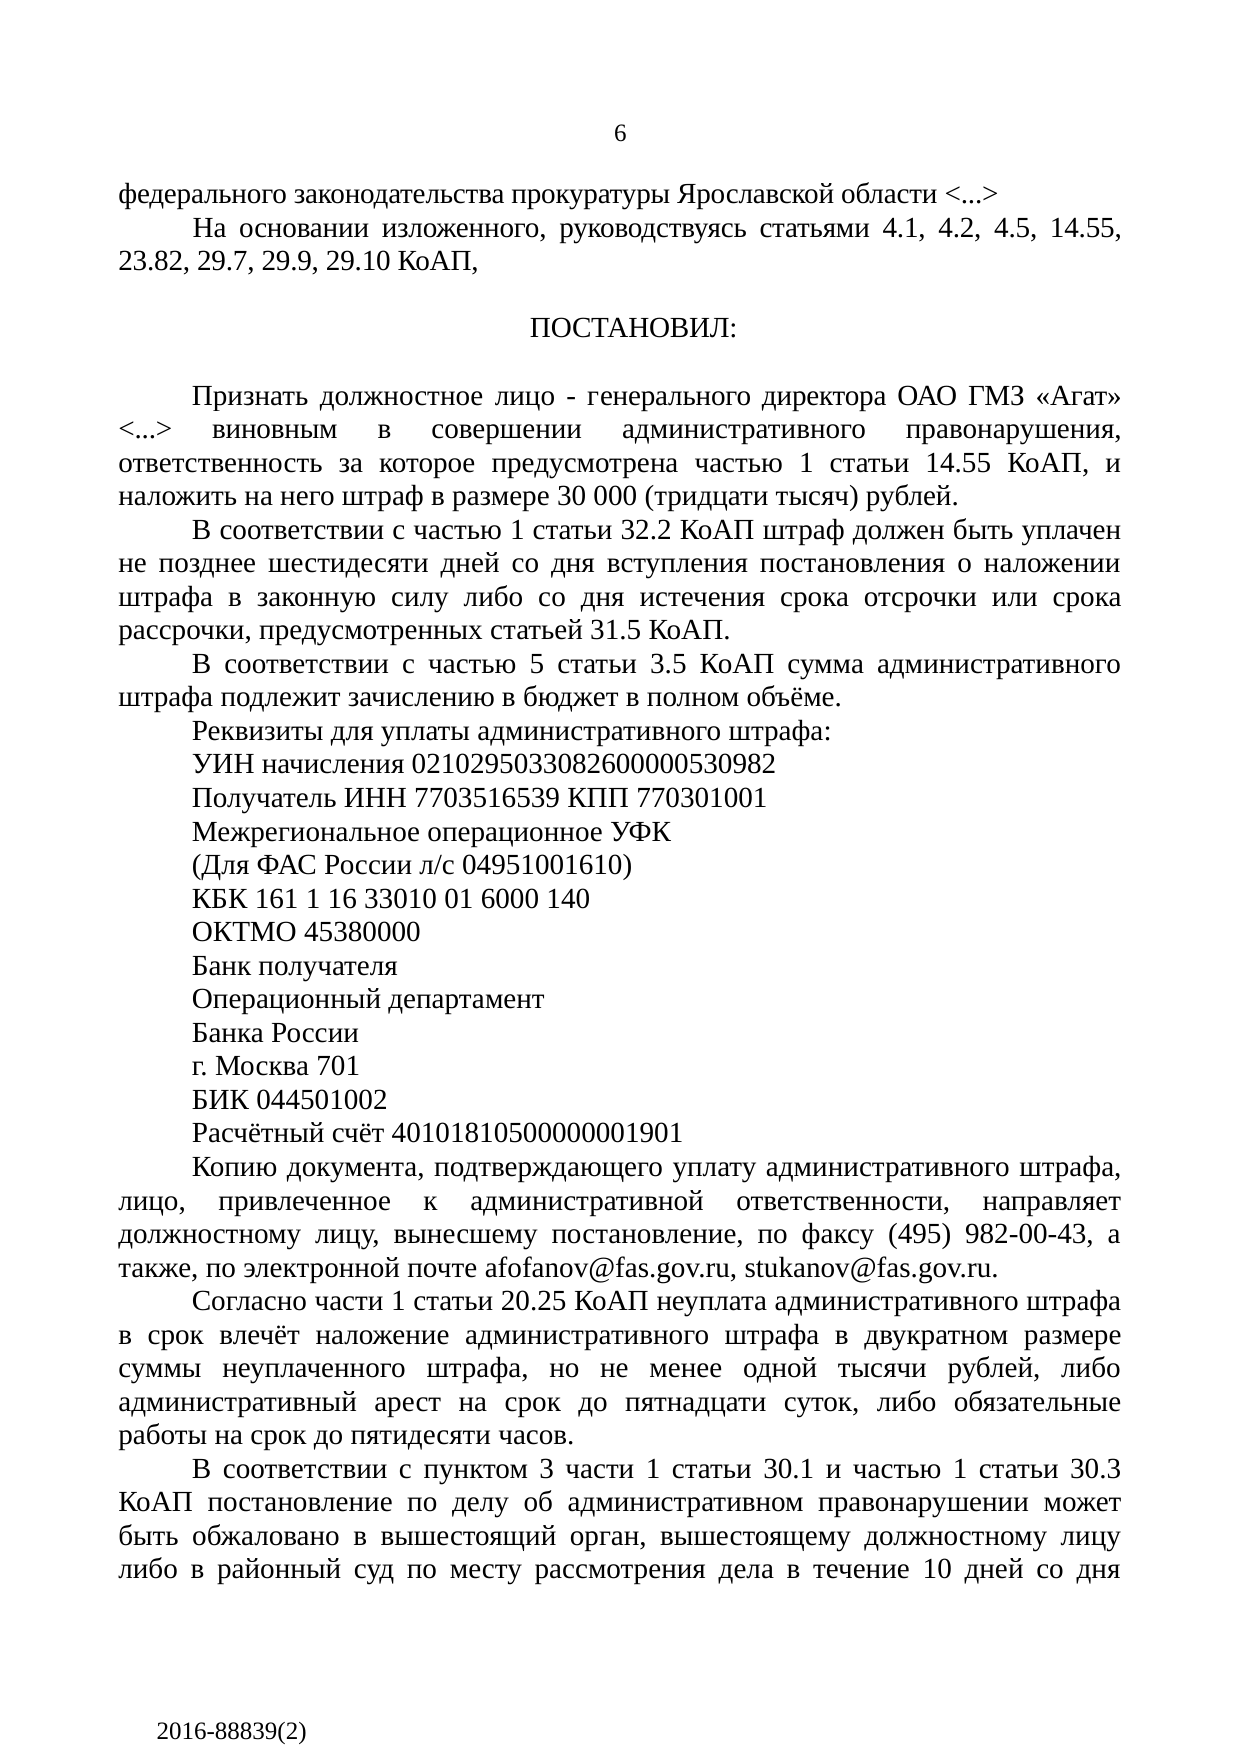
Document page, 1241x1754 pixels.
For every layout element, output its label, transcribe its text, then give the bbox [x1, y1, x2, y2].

text В соответствии с частью 5 статьи 3.5 КоАП сумма административного штрафа подлежит зачислению в бюджет в полном объёме. [118, 646, 1122, 713]
text Признать должностное лицо - генерального директора ОАО ГМЗ «Агат» <...> виновным в совершении административного правонарушения, ответственность за которое предусмотрена частью 1 статьи 14.55 КоАП, и наложить на него штраф в размере 30 000 (тридцати тысяч) рублей. [118, 378, 1122, 512]
text Банка России [118, 1015, 1122, 1048]
text федерального законодательства прокуратуры Ярославской области <...> [118, 176, 1122, 210]
text В соответствии с частью 1 статьи 32.2 КоАП штраф должен быть уплачен не позднее шестидесяти дней со дня вступления постановления о наложении штрафа в законную силу либо со дня истечения срока отсрочки или срока рассрочки, предусмотренных статьей 31.5 КоАП. [118, 512, 1122, 646]
text (Для ФАС России л/с 04951001610) [118, 847, 1122, 881]
text ПОСТАНОВИЛ: [118, 311, 1122, 344]
text Межрегиональное операционное УФК [118, 814, 1122, 847]
text БИК 044501002 [118, 1082, 1122, 1116]
text УИН начисления 0210295033082600000530982 [118, 747, 1122, 780]
text В соответствии с пунктом 3 части 1 статьи 30.1 и частью 1 статьи 30.3 КоАП постановление по делу об административном правонарушении может быть обжаловано в вышестоящий орган, вышестоящему должностному лицу либо в районный суд по месту рассмотрения дела в течение 10 дней со дня [118, 1451, 1122, 1585]
text г. Москва 701 [118, 1048, 1122, 1082]
text Банк получателя [118, 948, 1122, 981]
text ОКТМО 45380000 [118, 914, 1122, 948]
text Операционный департамент [118, 981, 1122, 1015]
text На основании изложенного, руководствуясь статьями 4.1, 4.2, 4.5, 14.55, 23.82, 29.7, 29.9, 29.10 КоАП, [118, 210, 1122, 277]
text КБК 161 1 16 33010 01 6000 140 [118, 881, 1122, 914]
text Реквизиты для уплаты административного штрафа: [118, 713, 1122, 747]
text Расчётный счёт 40101810500000001901 [118, 1116, 1122, 1149]
text Копию документа, подтверждающего уплату административного штрафа, лицо, привлеченное к административной ответственности, направляет должностному лицу, вынесшему постановление, по факсу (495) 982-00-43, а также, по электронной почте afofanov@fas.gov.ru, stukanov@fas.gov.ru. [118, 1149, 1122, 1283]
text Согласно части 1 статьи 20.25 КоАП неуплата административного штрафа в срок влечёт наложение административного штрафа в двукратном размере суммы неуплаченного штрафа, но не менее одной тысячи рублей, либо административный арест на срок до пятнадцати суток, либо обязательные работы на срок до пятидесяти часов. [118, 1283, 1122, 1451]
text Получатель ИНН 7703516539 КПП 770301001 [118, 780, 1122, 814]
